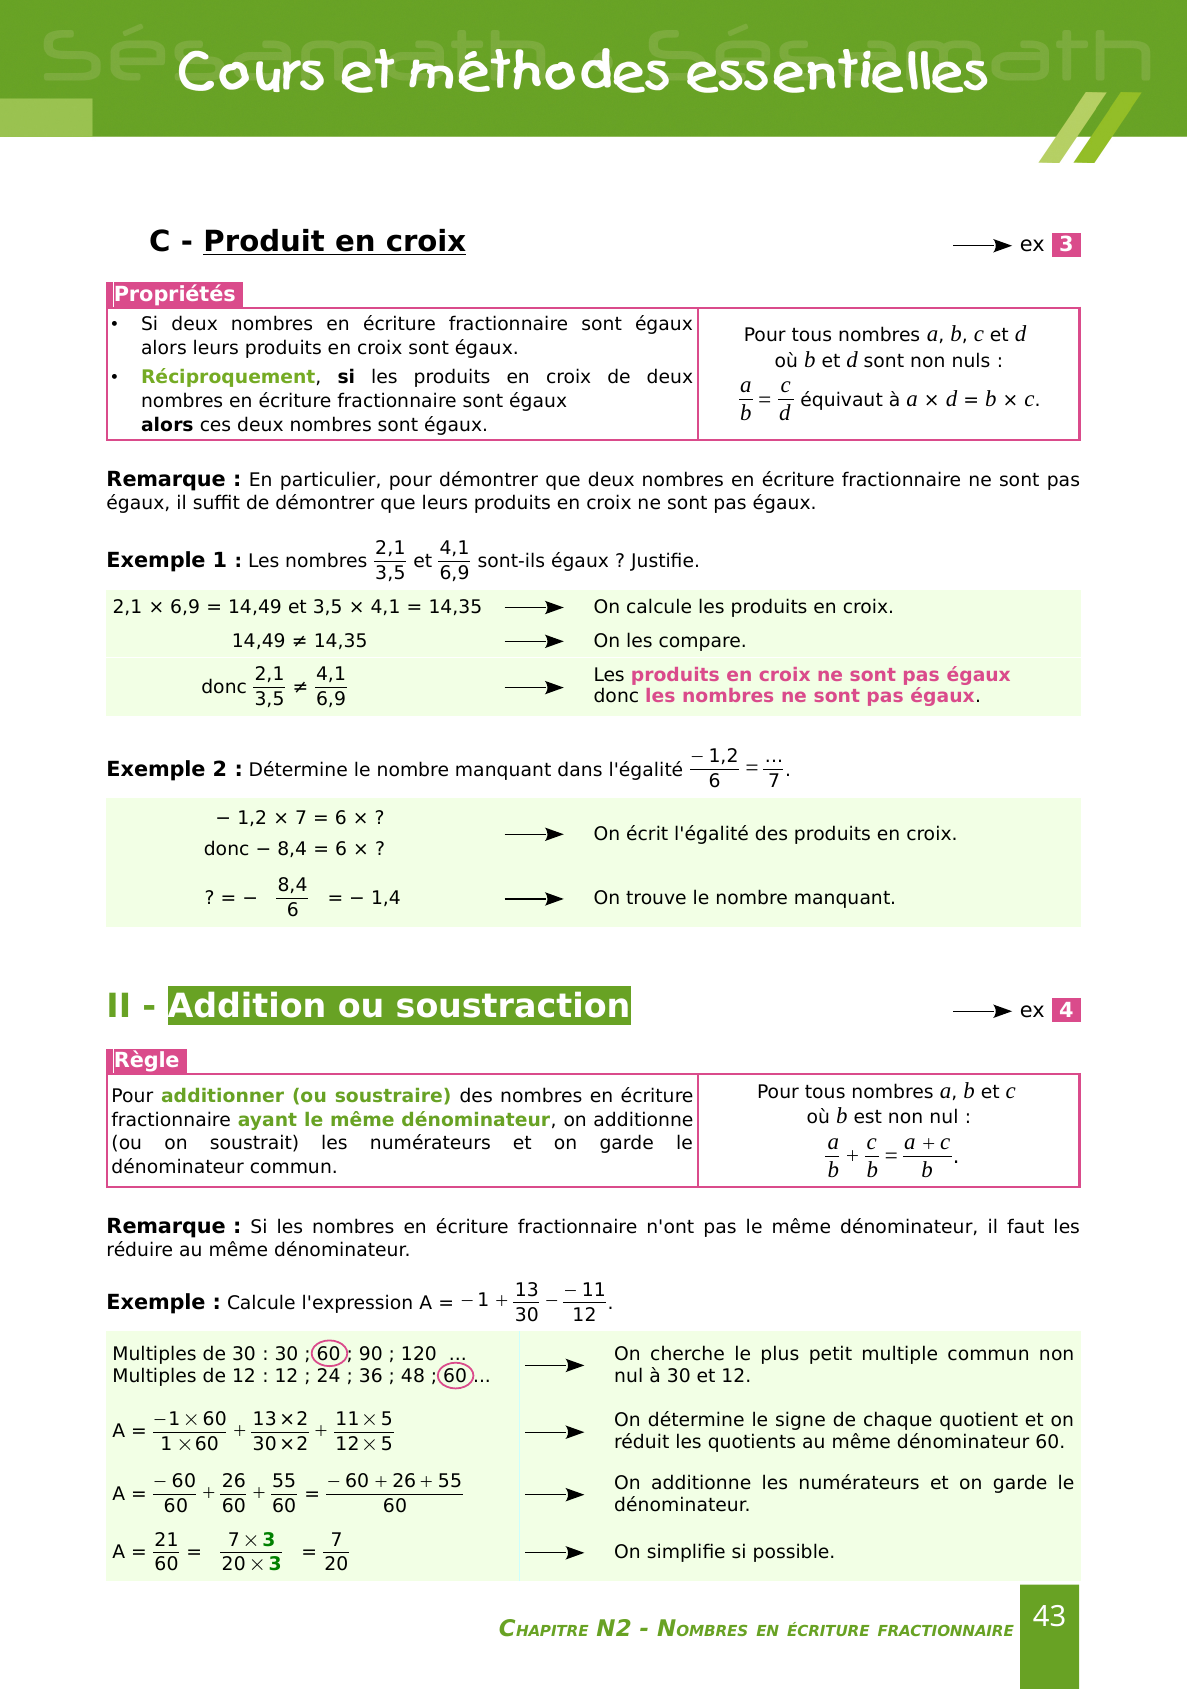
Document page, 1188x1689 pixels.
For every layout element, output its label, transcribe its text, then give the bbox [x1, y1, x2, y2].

list Addition ou soustraction ex 4 [106, 986, 1081, 1025]
table_header [499, 798, 587, 869]
picture [0, 0, 1187, 163]
text Exemple 1 : Les nombresetsont-ils égaux ? Justifie. [106, 537, 1081, 584]
table_cell [499, 658, 587, 716]
table_cell On trouve le nombre manquant. [587, 869, 1081, 927]
table_header [520, 1331, 608, 1398]
table_header [499, 590, 587, 624]
text Remarque : Si les nombres en écriture fractionnaire n'ont pas le même dénominateur, il faut les réduire au même dénominateur. [106, 1215, 1081, 1261]
text Règle [106, 1049, 1081, 1073]
table_cell [520, 1398, 608, 1465]
text Exemple 2 : Détermine le nombre manquant dans l'égalité. [106, 746, 1081, 792]
table_header Si deux nombres en écriture fractionnaire sont égaux alors leurs produits en croix sont égaux. Réciproquement, si les produits en croix de deux nombres en écriture fractionnaire sont égaux alors ces deux nombres sont égaux. [108, 309, 697, 439]
table_header Pour additionner (ou soustraire) des nombres en écriture fractionnaire ayant le même dénominateur, on additionne (ou on soustrait) les numérateurs et on garde le dénominateur commun. [108, 1075, 697, 1186]
table_header 2,1 × 6,9 = 14,49 et 3,5 × 4,1 = 14,35 [106, 590, 499, 624]
table_cell [499, 624, 587, 657]
table_cell On additionne les numérateurs et on garde le dénominateur. [608, 1465, 1081, 1523]
table_cell [520, 1465, 608, 1523]
table_cell A = [106, 1398, 519, 1465]
table_cell A == [106, 1465, 519, 1523]
table_cell ? = −= − 1,4 [106, 869, 499, 927]
table_header Multiples de 30 : 30 ; 60 ; 90 ; 120 ... Multiples de 12 : 12 ; 24 ; 36 ; 48 ; 60 ... [106, 1331, 519, 1398]
table_header On cherche le plus petit multiple commun non nul à 30 et 12. [608, 1331, 1081, 1398]
table_header On écrit l'égalité des produits en croix. [587, 798, 1081, 869]
text Propriétés [106, 282, 1081, 307]
table_header Pour tous nombres a, b et c où b est non nul : . [699, 1075, 1078, 1186]
table_cell On les compare. [587, 624, 1081, 657]
table_cell [520, 1523, 608, 1581]
table_cell On simplifie si possible. [608, 1523, 1081, 1581]
list Produit en croix ex 3 [106, 224, 1081, 259]
table_cell 14,49 ≠ 14,35 [106, 624, 499, 657]
text Remarque : En particulier, pour démontrer que deux nombres en écriture fractionnaire ne sont pas égaux, il suffit de démontrer que leurs produits en croix ne sont pas égaux. [106, 467, 1081, 513]
text Exemple : Calcule l'expression A =. [106, 1279, 1081, 1325]
table_cell On détermine le signe de chaque quotient et on réduit les quotients au même dénominateur 60. [608, 1398, 1081, 1465]
table_header On calcule les produits en croix. [587, 590, 1081, 624]
table_cell [499, 869, 587, 927]
table_header Pour tous nombres a, b, c et d où b et d sont non nuls : équivaut à a × d = b × c. [699, 309, 1078, 439]
table_cell A === [106, 1523, 519, 1581]
table_cell donc≠ [106, 658, 499, 716]
table_header − 1,2 × 7 = 6 × ? donc − 8,4 = 6 × ? [106, 798, 499, 869]
table_cell Les produits en croix ne sont pas égaux donc les nombres ne sont pas égaux. [587, 658, 1081, 716]
